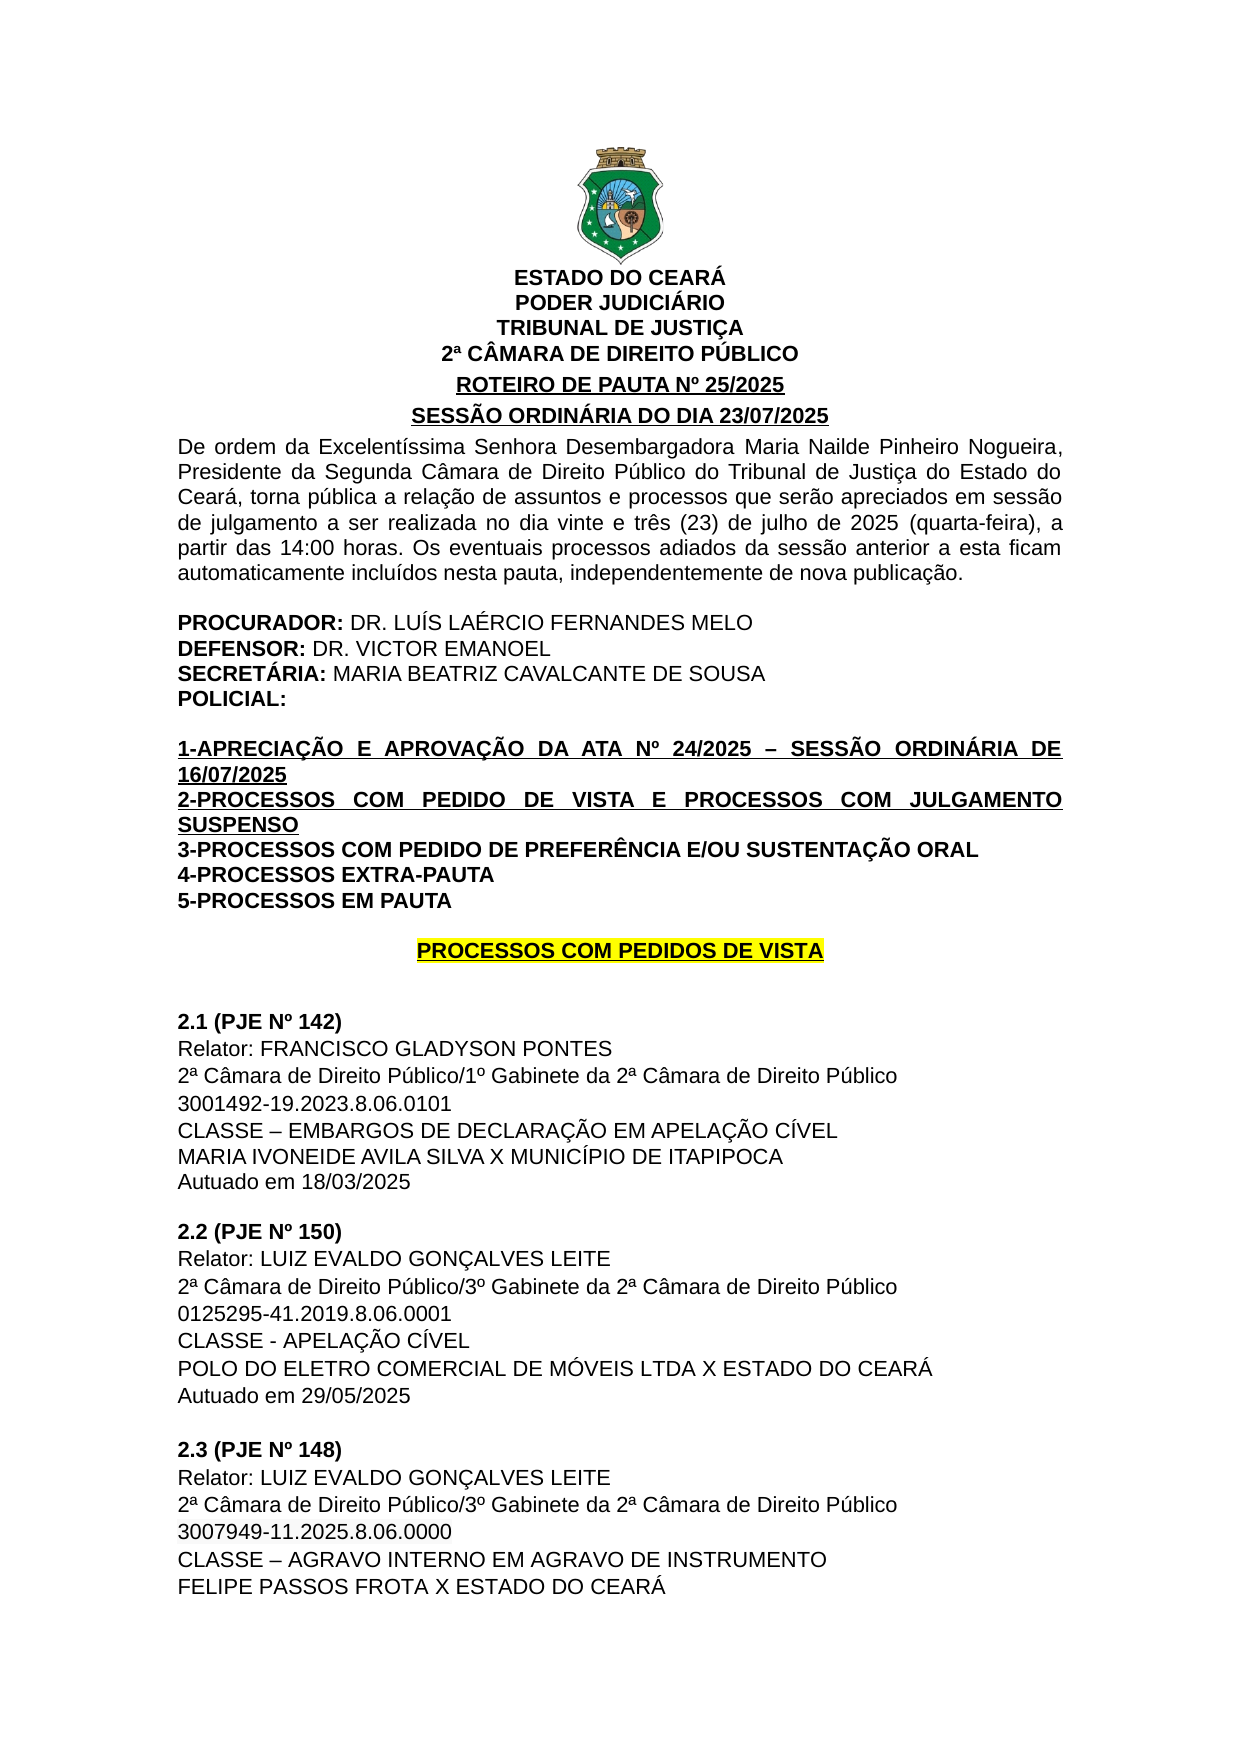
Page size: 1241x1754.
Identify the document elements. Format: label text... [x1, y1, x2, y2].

text Relator: FRANCISCO GLADYSON PONTES [177, 1036, 1063, 1061]
text ESTADO DO CEARÁ [177, 265, 1063, 290]
subtitle 0125295-41.2019.8.06.0001 [177, 1301, 1063, 1326]
text PROCESSOS COM PEDIDOS DE VISTA [177, 938, 1063, 963]
text SECRETÁRIA: MARIA BEATRIZ CAVALCANTE DE SOUSA [177, 661, 1063, 686]
text 2ª CÂMARA DE DIREITO PÚBLICO [177, 340, 1063, 366]
text 2ª Câmara de Direito Público/3º Gabinete da 2ª Câmara de Direito Público [177, 1492, 1063, 1517]
text CLASSE – EMBARGOS DE DECLARAÇÃO EM APELAÇÃO CÍVEL MARIA IVONEIDE AVILA SILVA X MUNICÍPIO DE ITAPIPOCA [177, 1118, 1063, 1169]
text 5-PROCESSOS EM PAUTA [177, 888, 1063, 913]
text 3-PROCESSOS COM PEDIDO DE PREFERÊNCIA E/OU SUSTENTAÇÃO ORAL [177, 837, 1063, 862]
text Autuado em 18/03/2025 [177, 1169, 1063, 1194]
text 2ª Câmara de Direito Público/1º Gabinete da 2ª Câmara de Direito Público [177, 1063, 1063, 1089]
text 2.3 (PJE Nº 148) [177, 1437, 1063, 1462]
text Relator: LUIZ EVALDO GONÇALVES LEITE [177, 1246, 1063, 1272]
text PODER JUDICIÁRIO [177, 290, 1063, 315]
subtitle 3007949-11.2025.8.06.0000 [177, 1519, 1063, 1544]
text 2.2 (PJE Nº 150) [177, 1219, 1063, 1244]
text 4-PROCESSOS EXTRA-PAUTA [177, 862, 1063, 888]
text SESSÃO ORDINÁRIA DO DIA 23/07/2025 [177, 403, 1063, 428]
text DEFENSOR: DR. VICTOR EMANOEL [177, 636, 1063, 661]
text ROTEIRO DE PAUTA Nº 25/2025 [177, 372, 1063, 397]
text PROCURADOR: DR. LUÍS LAÉRCIO FERNANDES MELO [177, 610, 1063, 636]
text CLASSE - APELAÇÃO CÍVEL POLO DO ELETRO COMERCIAL DE MÓVEIS LTDA X ESTADO DO CEARÁ [177, 1328, 1063, 1381]
text SUSPENSO [177, 810, 1063, 837]
text 16/07/2025 [177, 759, 1063, 787]
text CLASSE – AGRAVO INTERNO EM AGRAVO DE INSTRUMENTO FELIPE PASSOS FROTA X ESTADO DO CEARÁ [177, 1546, 1063, 1599]
subtitle 3001492-19.2023.8.06.0101 [177, 1091, 1063, 1116]
text POLICIAL: [177, 686, 1063, 711]
text De ordem da Excelentíssima Senhora Desembargadora Maria Nailde Pinheiro Nogueira, Presidente da Segunda Câmara de Direito Público do Tribunal de Justiça do Estado do Ceará, torna pública a relação de assuntos e processos que serão apreciados em sessão de julgamento a ser realizada no dia vinte e três (23) de julho de 2025 (quarta-feira), a partir das 14:00 horas. Os eventuais processos adiados da sessão anterior a esta ficam automaticamente incluídos nesta pauta, independentemente de nova publicação. [177, 434, 1063, 585]
text 2.1 (PJE Nº 142) [177, 1009, 1063, 1034]
text Relator: LUIZ EVALDO GONÇALVES LEITE [177, 1464, 1063, 1489]
text 2-PROCESSOS COM PEDIDO DE VISTA E PROCESSOS COM JULGAMENTO [177, 787, 1063, 809]
text 1-APRECIAÇÃO E APROVAÇÃO DA ATA Nº 24/2025 – SESSÃO ORDINÁRIA DE [177, 711, 1063, 758]
text 2ª Câmara de Direito Público/3º Gabinete da 2ª Câmara de Direito Público [177, 1273, 1063, 1299]
text TRIBUNAL DE JUSTIÇA [177, 315, 1063, 340]
text Autuado em 29/05/2025 [177, 1383, 1063, 1408]
